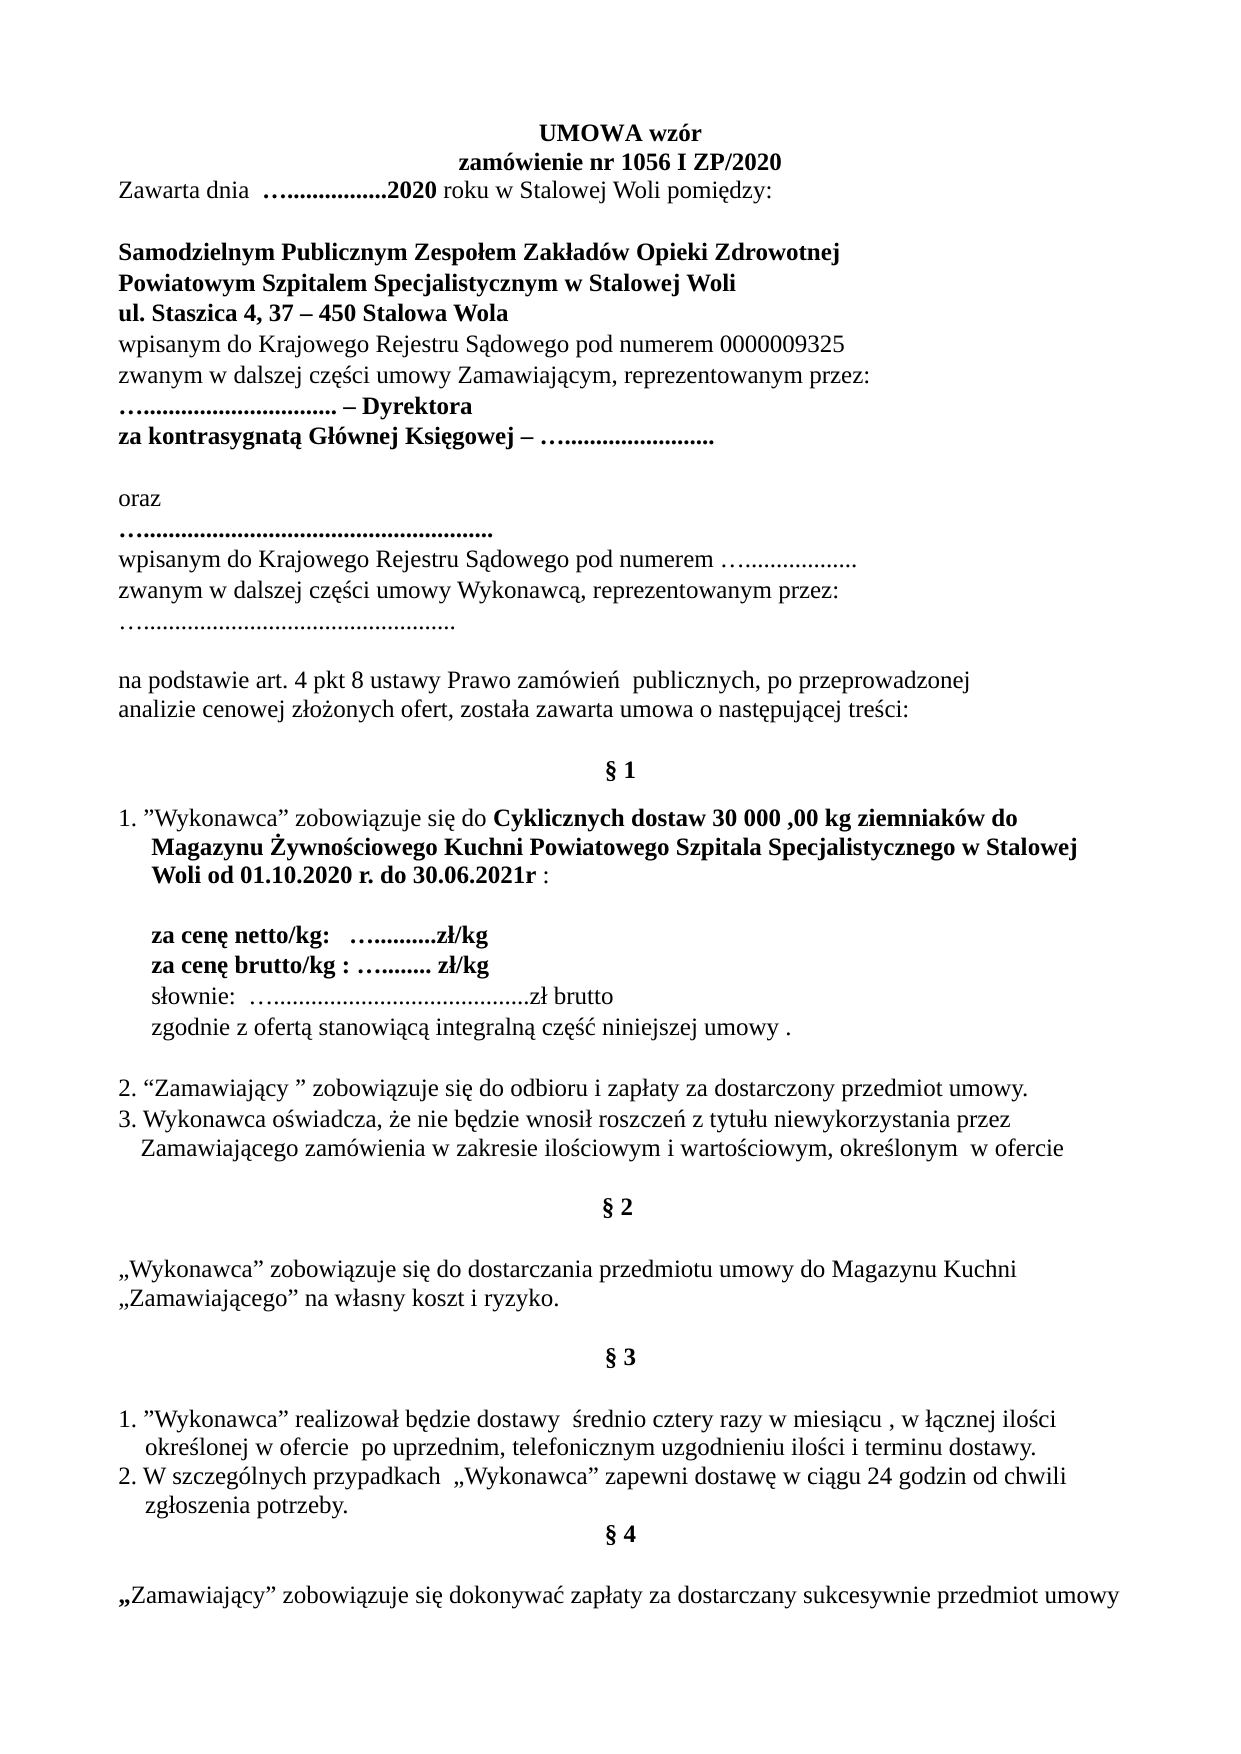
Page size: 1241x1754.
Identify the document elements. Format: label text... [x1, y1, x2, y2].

text za cenę netto/kg: …..........zł/kg [151, 920, 1116, 949]
text za kontrasygnatą Głównej Księgowej – …........................ [118, 421, 1122, 450]
text „Zamawiający” zobowiązuje się dokonywać zapłaty za dostarczany sukcesywnie przedmiot umowy [118, 1580, 1122, 1609]
text § 3 [124, 1342, 1116, 1371]
text 2. “Zamawiający ” zobowiązuje się do odbioru i zapłaty za dostarczony przedmiot umowy. [118, 1073, 1122, 1102]
text ….................................................. [118, 606, 1122, 634]
text na podstawie art. 4 pkt 8 ustawy Prawo zamówień publicznych, po przeprowadzonej [118, 665, 1122, 694]
text analizie cenowej złożonych ofert, została zawarta umowa o następującej treści: [118, 694, 1122, 723]
text ul. Staszica 4, 37 – 450 Stalowa Wola [118, 298, 1122, 327]
text 2. W szczególnych przypadkach „Wykonawca” zapewni dostawę w ciągu 24 godzin od chwili zgłoszenia potrzeby. [118, 1461, 1122, 1519]
text § 2 [118, 1192, 1116, 1221]
title UMOWA wzór [118, 118, 1122, 147]
text „Wykonawca” zobowiązuje się do dostarczania przedmiotu umowy do Magazynu Kuchni „Zamawiającego” na własny koszt i ryzyko. [118, 1254, 1122, 1311]
text zgodnie z ofertą stanowiącą integralną część niniejszej umowy . [151, 1012, 1116, 1041]
text …............................... – Dyrektora [118, 391, 1122, 419]
text 1. ”Wykonawca” zobowiązuje się do Cyklicznych dostaw 30 000 ,00 kg ziemniaków do Magazynu Żywnościowego Kuchni Powiatowego Szpitala Specjalistycznego w Stalowej Woli od 01.10.2020 r. do 30.06.2021r : [118, 803, 1122, 889]
text zwanym w dalszej części umowy Zamawiającym, reprezentowanym przez: [118, 360, 1122, 389]
text 1. ”Wykonawca” realizował będzie dostawy średnio cztery razy w miesiącu , w łącznej ilości określonej w ofercie po uprzednim, telefonicznym uzgodnieniu ilości i terminu dostawy. [118, 1404, 1122, 1461]
text wpisanym do Krajowego Rejestru Sądowego pod numerem 0000009325 [118, 329, 1122, 358]
text wpisanym do Krajowego Rejestru Sądowego pod numerem ….................. [118, 544, 1122, 573]
text § 1 [118, 756, 1122, 784]
text 3. Wykonawca oświadcza, że nie będzie wnosił roszczeń z tytułu niewykorzystania przez Zamawiającego zamówienia w zakresie ilościowym i wartościowym, określonym w ofercie [118, 1104, 1122, 1162]
text Zawarta dnia …................2020 roku w Stalowej Woli pomiędzy: [118, 176, 1122, 204]
text Powiatowym Szpitalem Specjalistycznym w Stalowej Woli [118, 268, 1122, 297]
text …........................................................ [118, 514, 1122, 542]
text zwanym w dalszej części umowy Wykonawcą, reprezentowanym przez: [118, 575, 1122, 604]
title zamówienie nr 1056 I ZP/2020 [118, 147, 1122, 176]
text § 4 [124, 1519, 1116, 1547]
text Samodzielnym Publicznym Zespołem Zakładów Opieki Zdrowotnej [118, 237, 1122, 266]
text oraz [118, 483, 1122, 512]
text słownie: ….........................................zł brutto [151, 981, 1116, 1010]
text za cenę brutto/kg : …........ zł/kg [151, 951, 1116, 979]
